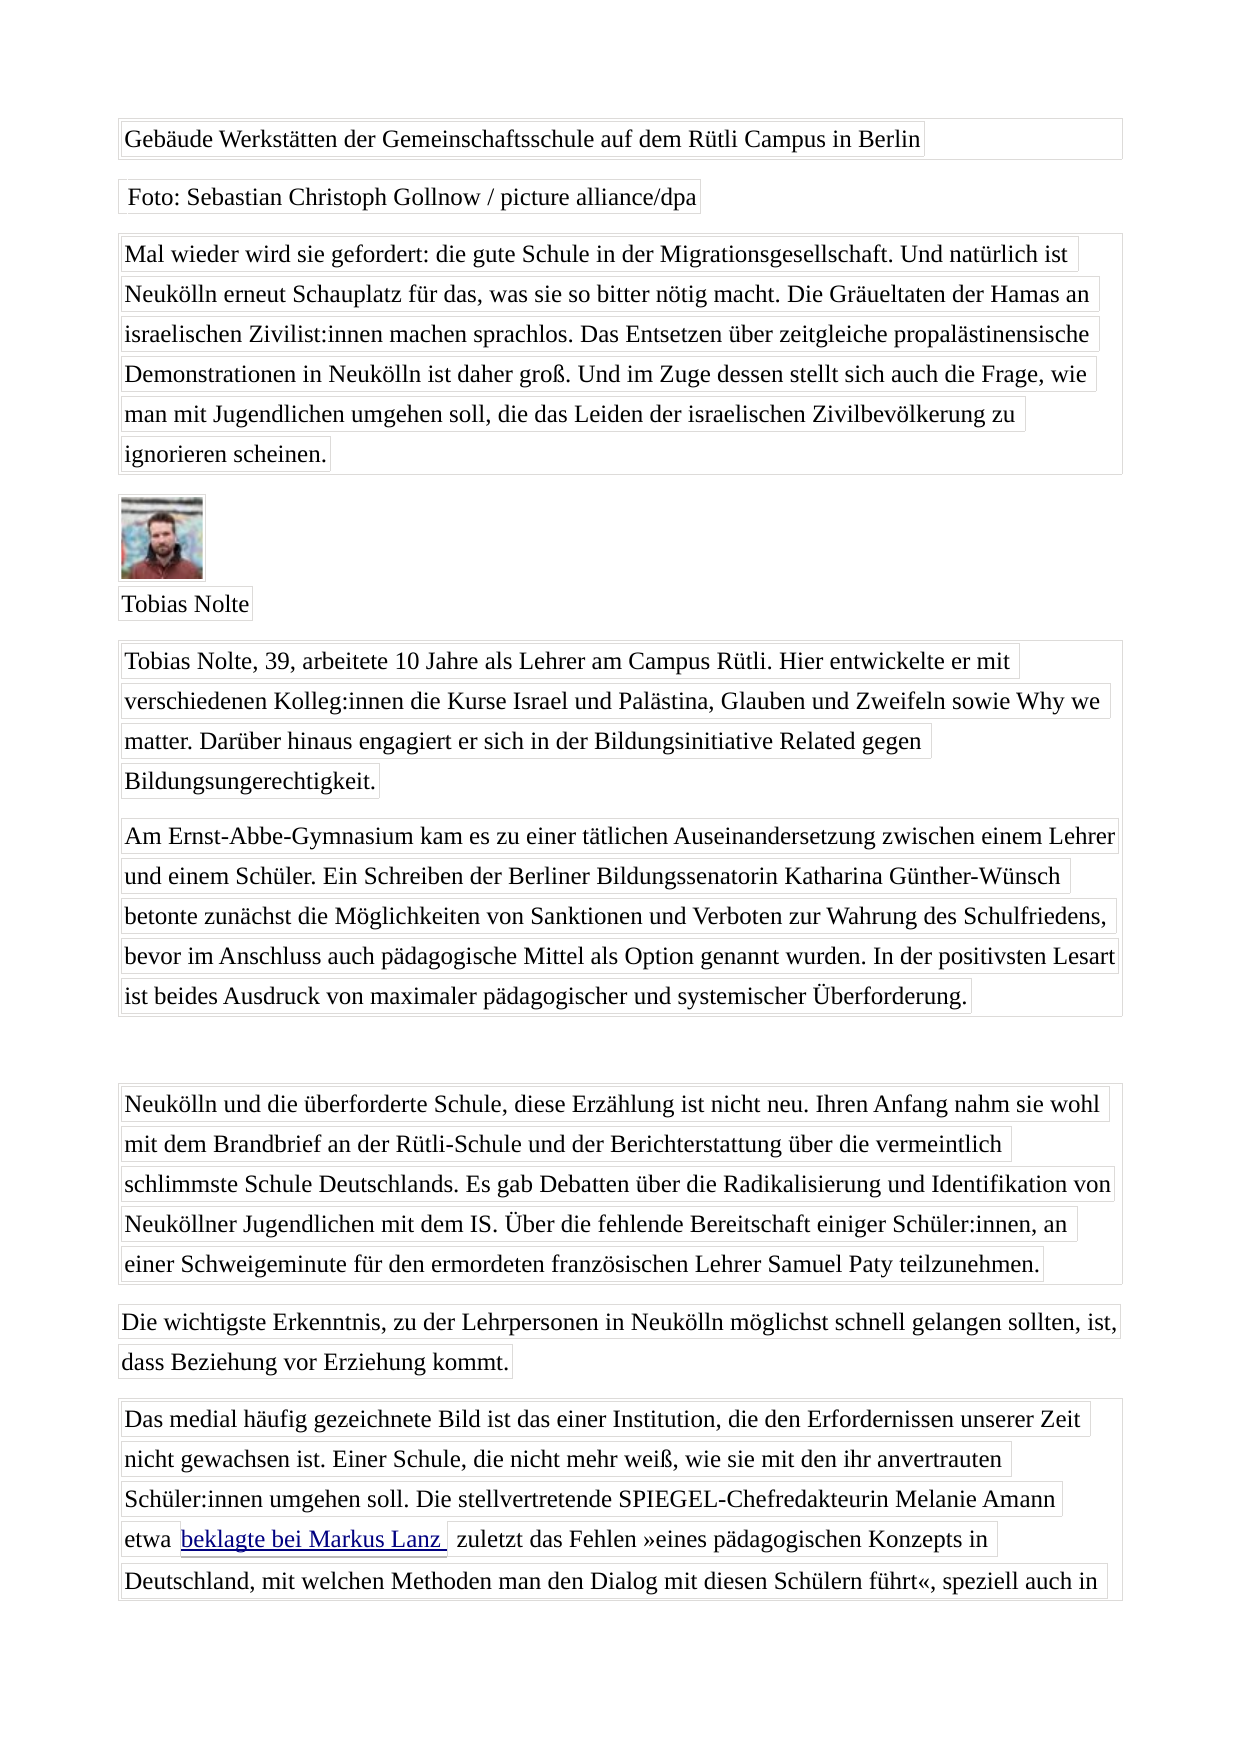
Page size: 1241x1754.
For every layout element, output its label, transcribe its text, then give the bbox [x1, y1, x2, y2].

text Foto: Sebastian Christoph Gollnow / picture alliance/dpa [119, 180, 700, 213]
text Tobias Nolte [119, 587, 252, 620]
text Das medial häufig gezeichnete Bild ist das einer Institution, die den Erfordernissen unserer Zeit nicht gewachsen ist. Einer Schule, die nicht mehr weiß, wie sie mit den ihr anvertrauten Schüler:innen umgehen soll. Die stellvertretende SPIEGEL-Chefredakteurin Melanie Amann etwa beklagte bei Markus Lanz zuletzt das Fehlen »eines pädagogischen Konzepts in Deutschland, mit welchen Methoden man den Dialog mit diesen Schülern führt«, speziell auch in [119, 1399, 1122, 1600]
text Gebäude Werkstätten der Gemeinschaftsschule auf dem Rütli Campus in Berlin [119, 119, 1122, 159]
text Mal wieder wird sie gefordert: die gute Schule in der Migrationsgesellschaft. Und natürlich ist Neukölln erneut Schauplatz für das, was sie so bitter nötig macht. Die Gräueltaten der Hamas an israelischen Zivilist:innen machen sprachlos. Das Entsetzen über zeitgleiche propalästinensische Demonstrationen in Neukölln ist daher groß. Und im Zuge dessen stellt sich auch die Frage, wie man mit Jugendlichen umgehen soll, die das Leiden der israelischen Zivilbevölkerung zu ignorieren scheinen. [119, 234, 1122, 474]
text Am Ernst-Abbe-Gymnasium kam es zu einer tätlichen Auseinandersetzung zwischen einem Lehrer und einem Schüler. Ein Schreiben der Berliner Bildungssenatorin Katharina Günther-Wünsch betonte zunächst die Möglichkeiten von Sanktionen und Verboten zur Wahrung des Schulfriedens, bevor im Anschluss auch pädagogische Mittel als Option genannt wurden. In der positivsten Lesart ist beides Ausdruck von maximaler pädagogischer und systemischer Überforderung. [119, 815, 1122, 1016]
text Die wichtigste Erkenntnis, zu der Lehrpersonen in Neukölln möglichst schnell gelangen sollten, ist, dass Beziehung vor Erziehung kommt. [118, 1304, 1122, 1378]
text Tobias Nolte, 39, arbeitete 10 Jahre als Lehrer am Campus Rütli. Hier entwickelte er mit verschiedenen Kolleg:innen die Kurse Israel und Palästina, Glauben und Zweifeln sowie Why we matter. Darüber hinaus engagiert er sich in der Bildungsinitiative Related gegen Bildungsungerechtigkeit. [119, 641, 1122, 798]
text [701, 179, 1122, 213]
text [253, 586, 1122, 621]
picture [121, 497, 203, 579]
text Neukölln und die überforderte Schule, diese Erzählung ist nicht neu. Ihren Anfang nahm sie wohl mit dem Brandbrief an der Rütli-Schule und der Berichterstattung über die vermeintlich schlimmste Schule Deutschlands. Es gab Debatten über die Radikalisierung und Identifikation von Neuköllner Jugendlichen mit dem IS. Über die fehlende Bereitschaft einiger Schüler:innen, an einer Schweigeminute für den ermordeten französischen Lehrer Samuel Paty teilzunehmen. [119, 1084, 1122, 1284]
